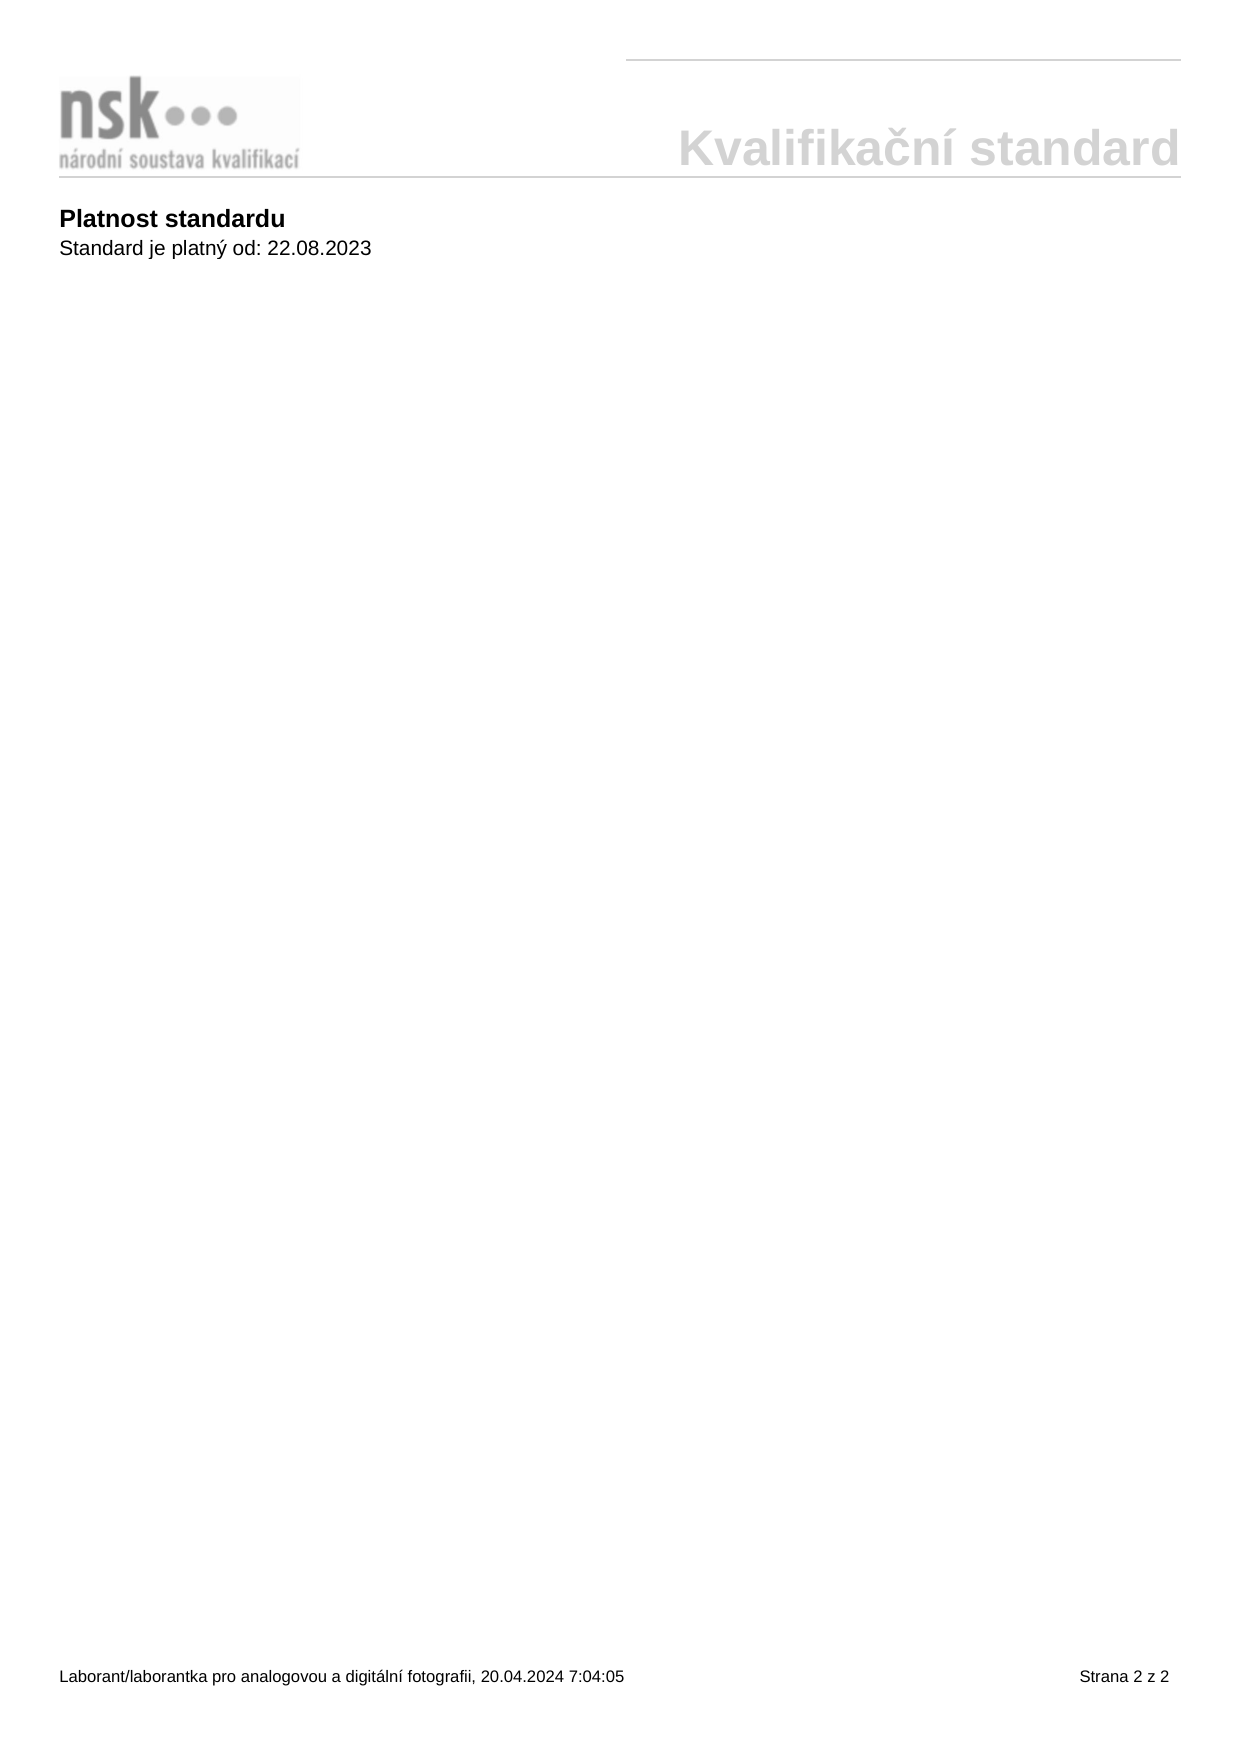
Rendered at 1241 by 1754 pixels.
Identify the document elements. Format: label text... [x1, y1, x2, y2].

table_cell [1093, 1409, 1169, 1658]
table_cell [1093, 194, 1169, 200]
table_cell [626, 259, 862, 559]
table_cell [1169, 1409, 1181, 1658]
picture [58, 59, 621, 171]
table_cell [862, 859, 1093, 1159]
table_cell [620, 1159, 626, 1409]
table_cell [620, 259, 626, 559]
table_cell [484, 194, 620, 200]
table_cell [620, 559, 626, 859]
table_cell [484, 859, 620, 1159]
table_cell [484, 1409, 620, 1658]
table_cell [862, 1409, 1093, 1658]
table_cell [1169, 1159, 1181, 1409]
table_cell Laborant/laborantka pro analogovou a digitální fotografii, 20.04.2024 7:04:05 [59, 1658, 862, 1694]
table_cell [621, 59, 626, 170]
table_cell [620, 1409, 626, 1658]
table_cell [59, 559, 483, 859]
table_cell [59, 194, 483, 200]
table_cell [1169, 194, 1181, 200]
table_cell [59, 259, 483, 559]
table_cell [59, 171, 483, 176]
table_cell [626, 1409, 862, 1658]
table_cell [1169, 559, 1181, 859]
table_cell [59, 178, 1181, 194]
table_cell [1093, 259, 1169, 559]
table_cell [484, 1159, 620, 1409]
table_cell [862, 194, 1093, 200]
table_cell [620, 859, 626, 1159]
table_cell Standard je platný od: 22.08.2023 [59, 236, 1181, 259]
table_cell [1093, 859, 1169, 1159]
table_cell [59, 859, 483, 1159]
table_cell Platnost standardu [59, 200, 1181, 236]
table_cell [484, 259, 620, 559]
table_cell Strana 2 z 2 [862, 1658, 1169, 1694]
table_cell [626, 1159, 862, 1409]
table_cell [1169, 259, 1181, 559]
table_cell [1169, 1658, 1181, 1694]
table_cell [626, 559, 862, 859]
table_cell [626, 194, 862, 200]
table_cell [1093, 559, 1169, 859]
table_cell [1093, 1159, 1169, 1409]
table_cell [484, 171, 620, 176]
table_cell [1169, 859, 1181, 1159]
table_cell [59, 1409, 483, 1658]
table_cell [626, 859, 862, 1159]
table_cell [862, 559, 1093, 859]
table_cell [59, 1159, 483, 1409]
table_cell Kvalifikační standard [626, 61, 1181, 176]
table_cell [862, 259, 1093, 559]
table_cell [484, 559, 620, 859]
table_cell [862, 1159, 1093, 1409]
